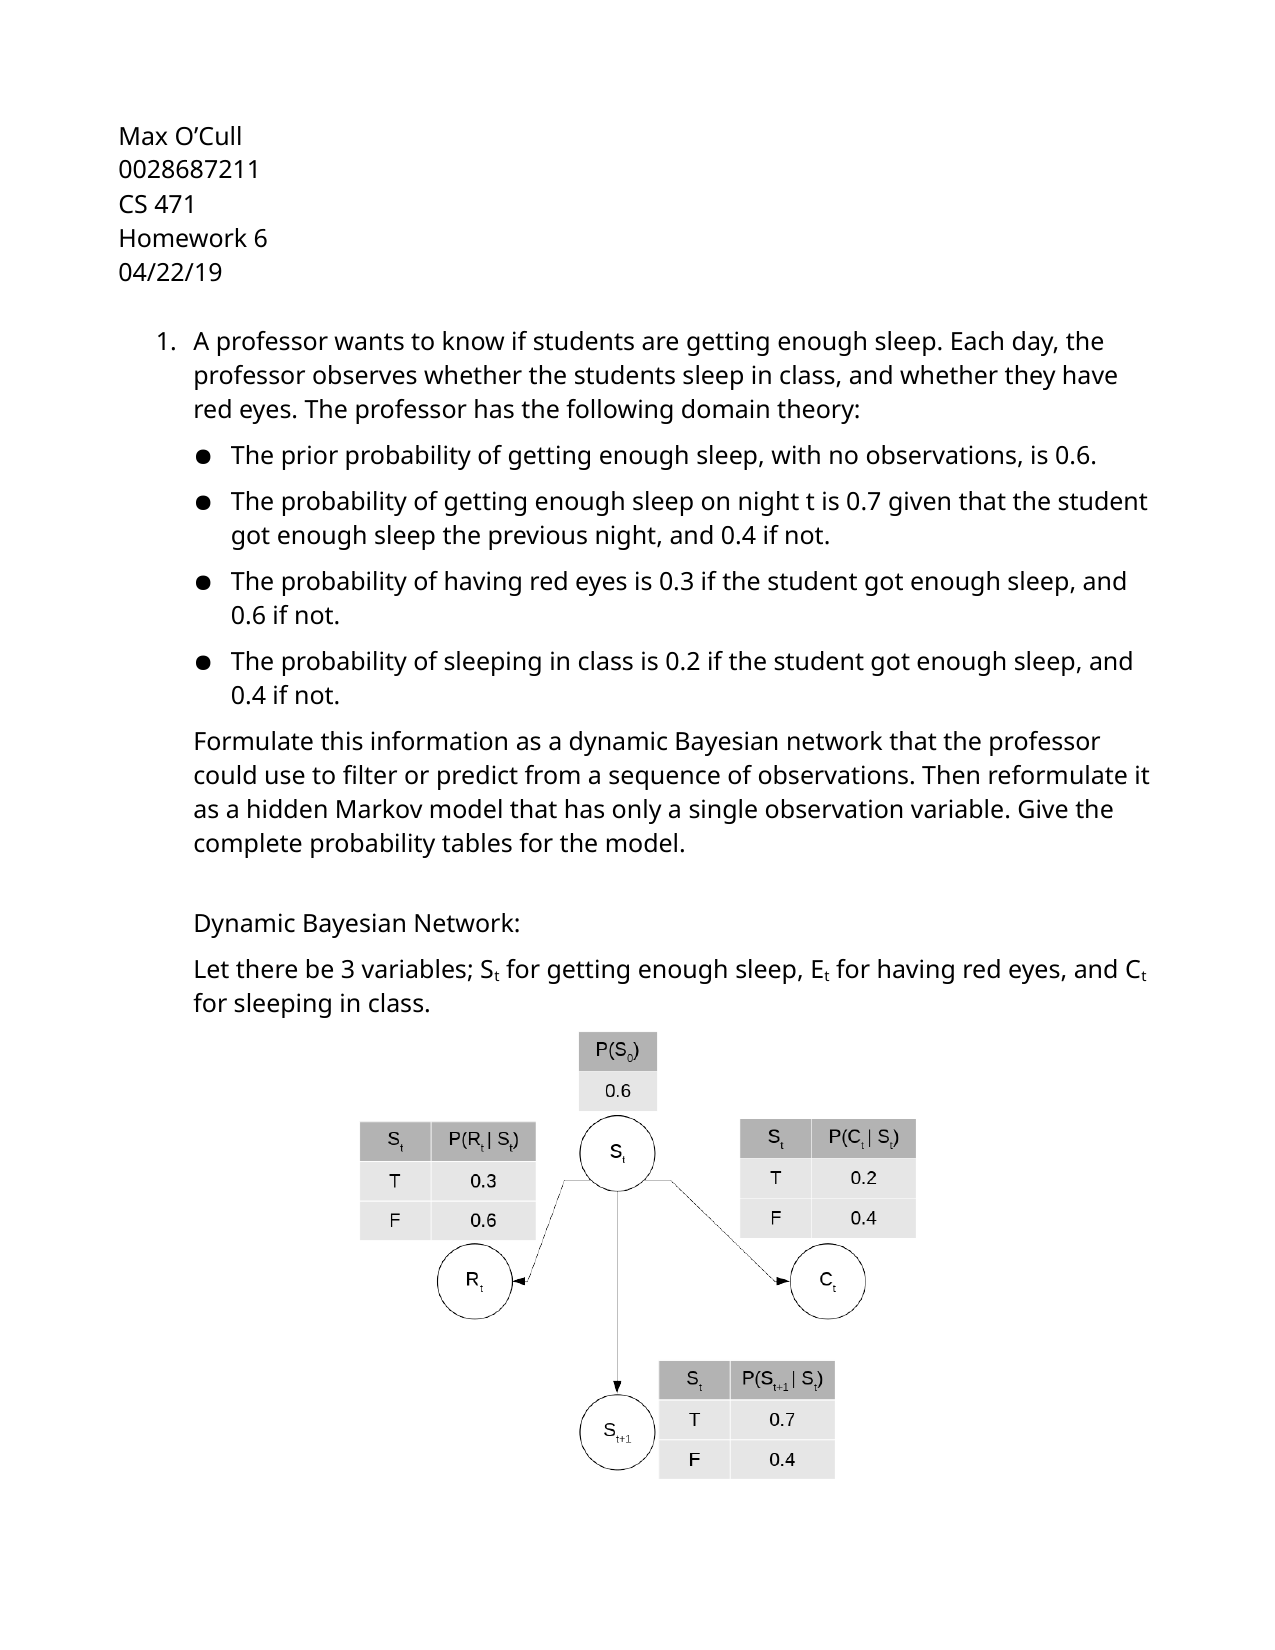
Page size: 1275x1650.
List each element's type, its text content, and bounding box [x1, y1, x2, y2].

list The probability of getting enough sleep on night t is 0.7 given that the student got enough sleep the previous night, and 0.4 if not. [193, 484, 1157, 552]
list A professor wants to know if students are getting enough sleep. Each day, the professor observes whether the students sleep in class, and whether they have red eyes. The professor has the following domain theory: [156, 324, 1157, 426]
list The probability of having red eyes is 0.3 if the student got enough sleep, and 0.6 if not. [193, 564, 1157, 632]
picture [359, 1031, 916, 1479]
list The probability of sleeping in class is 0.2 if the student got enough sleep, and 0.4 if not. [193, 644, 1157, 712]
list Let there be 3 variables; St for getting enough sleep, Et for having red eyes, and Ct for sleeping in class. [156, 952, 1157, 1020]
list Dynamic Bayesian Network: [156, 872, 1157, 940]
list Formulate this information as a dynamic Bayesian network that the professor could use to filter or predict from a sequence of observations. Then reformulate it as a hidden Markov model that has only a single observation variable. Give the complete probability tables for the model. [156, 724, 1157, 860]
list The prior probability of getting enough sleep, with no observations, is 0.6. [193, 438, 1157, 472]
